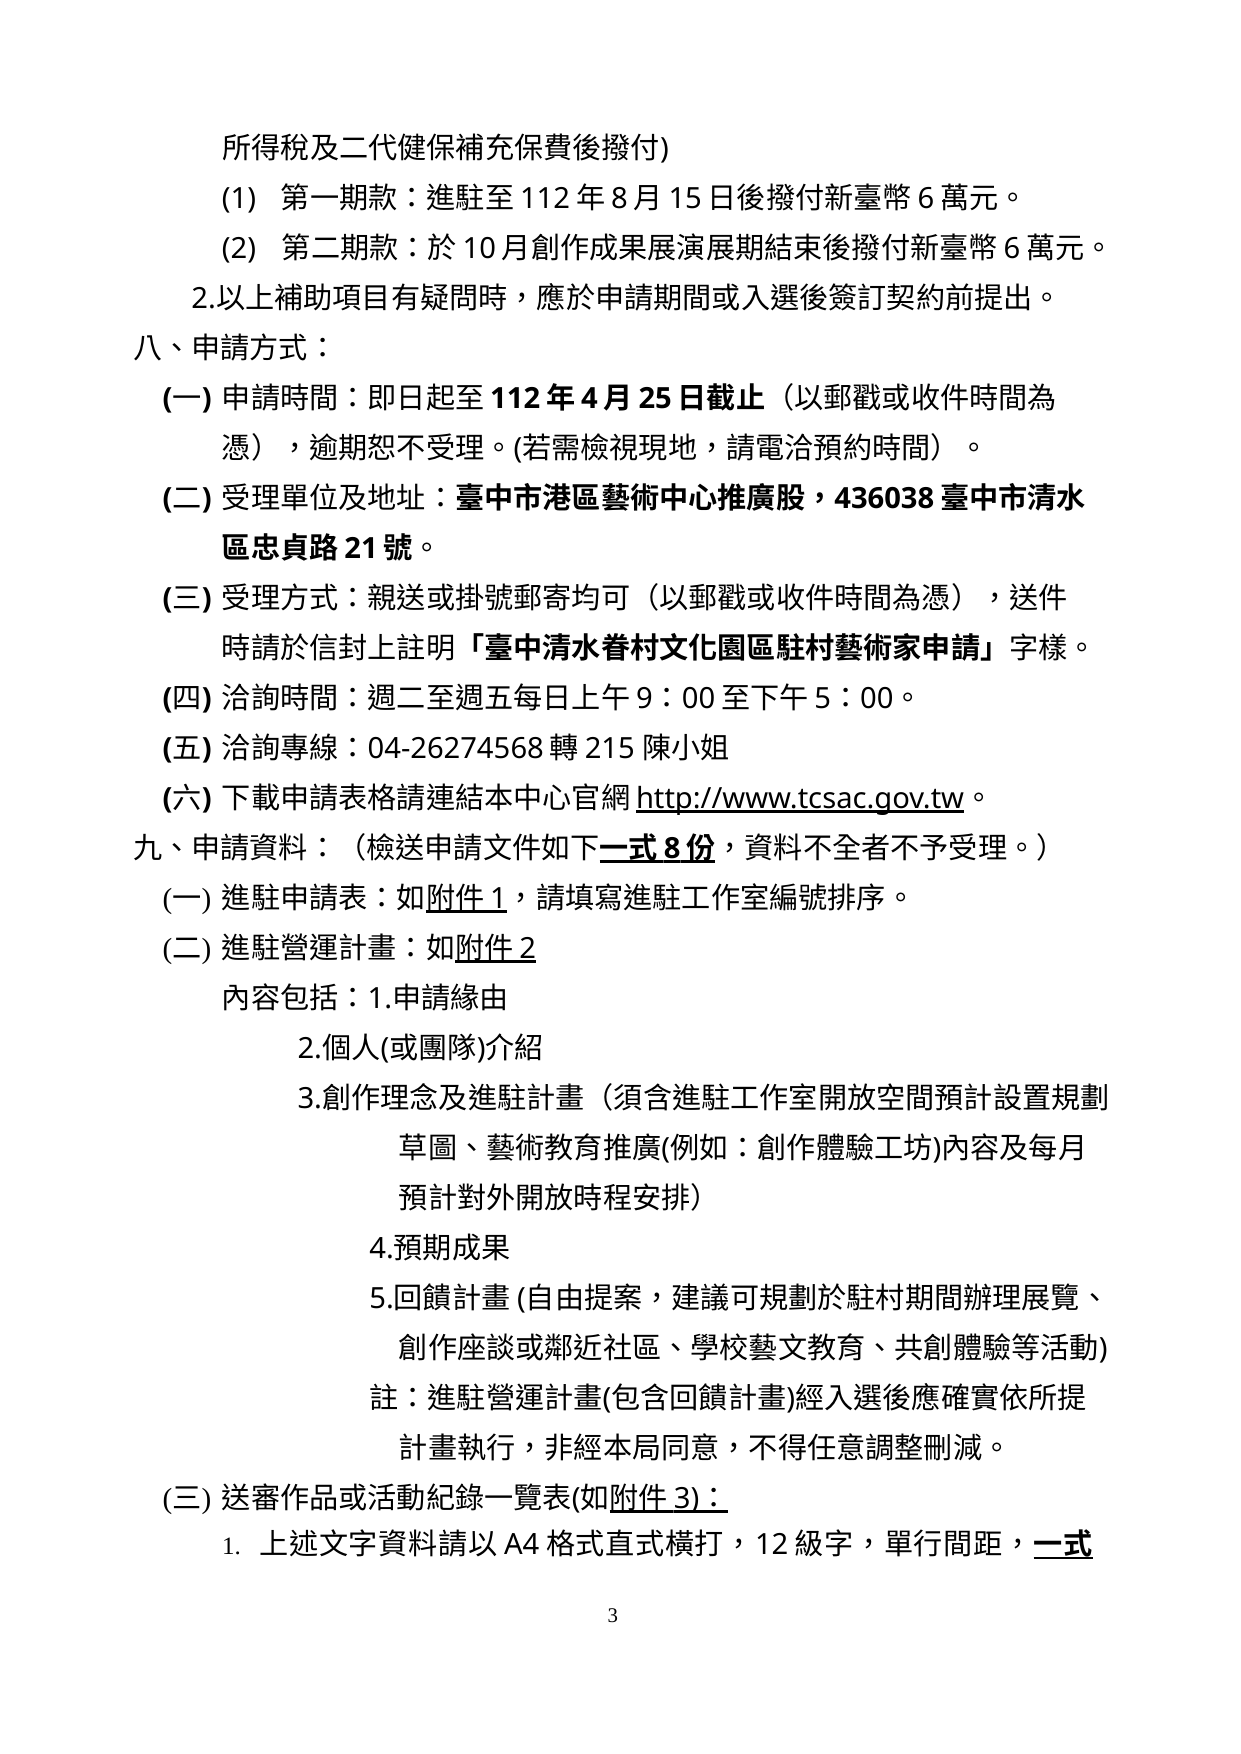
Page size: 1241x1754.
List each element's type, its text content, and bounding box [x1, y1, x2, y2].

list 進駐營運計畫：如附件2 [162, 918, 1092, 968]
text 九、申請資料：（檢送申請文件如下一式8份，資料不全者不予受理。） [133, 818, 1092, 868]
text 2.以上補助項目有疑問時，應於申請期間或入選後簽訂契約前提出。 [133, 268, 1092, 318]
list 進駐申請表：如附件1，請填寫進駐工作室編號排序。 [162, 868, 1092, 918]
list 受理方式：親送或掛號郵寄均可（以郵戳或收件時間為憑），送件時請於信封上註明「臺中清水眷村文化園區駐村藝術家申請」字樣。 [162, 568, 1092, 668]
text 2.個人(或團隊)介紹 [222, 1018, 1116, 1068]
list 申請時間：即日起至112年4月25日截止（以郵戳或收件時間為憑），逾期恕不受理。(若需檢視現地，請電洽預約時間）。 [162, 368, 1092, 468]
text 八、申請方式： [133, 318, 1092, 368]
text 4.預期成果 [354, 1218, 1116, 1268]
list 上述文字資料請以A4格式直式橫打，12級字，單行間距，一式8份，並於左上角以迴紋針或長尾夾裝訂。為利拆裝複製，切勿使用釘書機、另加封面或特殊裝訂。參加徵選之資料請自留備份，恕不另行退件。 [222, 1518, 1092, 1564]
list 下載申請表格請連結本中心官網http://www.tcsac.gov.tw。 [162, 768, 1092, 818]
list 送審作品或活動紀錄一覽表(如附件3)： [162, 1468, 1092, 1518]
list 第二期款：於10月創作成果展演展期結束後撥付新臺幣6萬元。 [222, 218, 1092, 268]
list 第一期款：進駐至112年8月15日後撥付新臺幣6萬元。 [222, 168, 1092, 218]
list 受理單位及地址：臺中市港區藝術中心推廣股，436038臺中市清水區忠貞路21號。 [162, 468, 1092, 568]
list 洽詢時間：週二至週五每日上午9：00至下午5：00。 [162, 668, 1092, 718]
text 內容包括：1.申請緣由 [222, 968, 1116, 1018]
text 3.創作理念及進駐計畫（須含進駐工作室開放空間預計設置規劃草圖、藝術教育推廣(例如：創作體驗工坊)內容及每月預計對外開放時程安排） [222, 1068, 1116, 1218]
list 洽詢專線：04-26274568轉215 陳小姐 [162, 718, 1092, 768]
text 註：進駐營運計畫(包含回饋計畫)經入選後應確實依所提計畫執行，非經本局同意，不得任意調整刪減。 [369, 1368, 1116, 1468]
text 1.駐村期間提供創作成果展演發表執行費新臺幣12萬元(分2期撥付，每期費用如達依法須代扣所得稅及二代健保金額，將自款項中代扣所得稅及二代健保補充保費後撥付) [207, 118, 1092, 168]
text 5.回饋計畫 (自由提案，建議可規劃於駐村期間辦理展覽、創作座談或鄰近社區、學校藝文教育、共創體驗等活動) [369, 1268, 1116, 1368]
